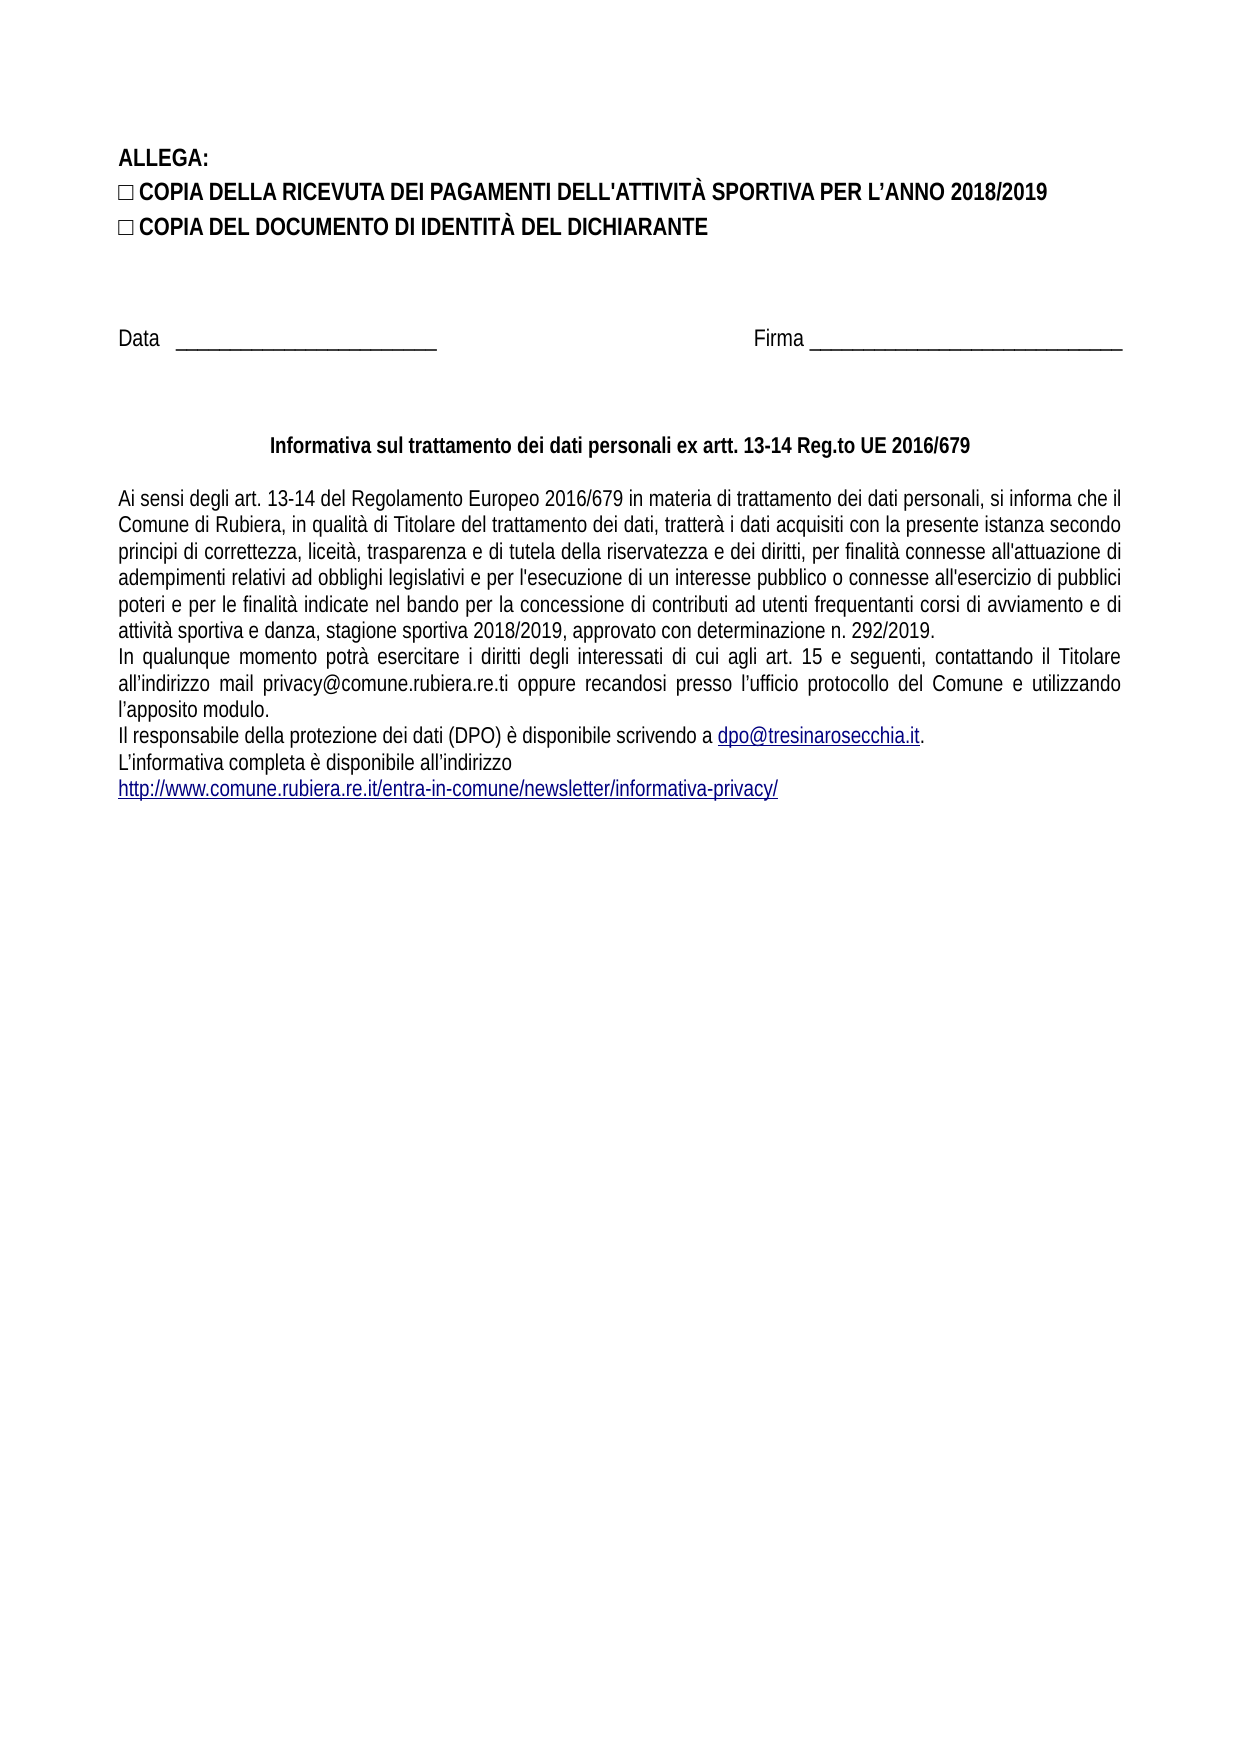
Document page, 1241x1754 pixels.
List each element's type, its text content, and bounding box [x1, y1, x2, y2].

text Il responsabile della protezione dei dati (DPO) è disponibile scrivendo a dpo@tresinarosecchia.it. [118, 722, 1122, 749]
text □ COPIA DEL DOCUMENTO DI IDENTITÀ DEL DICHIARANTE [118, 212, 1122, 240]
text □ COPIA DELLA RICEVUTA DEI PAGAMENTI DELL'ATTIVITÀ SPORTIVA PER L’ANNO 2018/2019 [118, 177, 1122, 206]
text In qualunque momento potrà esercitare i diritti degli interessati di cui agli art. 15 e seguenti, contattando il Titolare all’indirizzo mail privacy@comune.rubiera.re.ti oppure recandosi presso l’ufficio protocollo del Comune e utilizzando l’apposito modulo. [118, 643, 1122, 722]
text http://www.comune.rubiera.re.it/entra-in-comune/newsletter/informativa-privacy/ [118, 775, 1122, 801]
text Data Firma [118, 323, 1122, 392]
text Ai sensi degli art. 13-14 del Regolamento Europeo 2016/679 in materia di trattamento dei dati personali, si informa che il Comune di Rubiera, in qualità di Titolare del trattamento dei dati, tratterà i dati acquisiti con la presente istanza secondo principi di correttezza, liceità, trasparenza e di tutela della riservatezza e dei diritti, per finalità connesse all'attuazione di adempimenti relativi ad obblighi legislativi e per l'esecuzione di un interesse pubblico o connesse all'esercizio di pubblici poteri e per le finalità indicate nel bando per la concessione di contributi ad utenti frequentanti corsi di avviamento e di attività sportiva e danza, stagione sportiva 2018/2019, approvato con determinazione n. 292/2019. [118, 485, 1122, 643]
text ALLEGA: [118, 143, 1122, 171]
text L’informativa completa è disponibile all’indirizzo [118, 749, 1122, 775]
text Informativa sul trattamento dei dati personali ex artt. 13-14 Reg.to UE 2016/679 [118, 432, 1122, 459]
